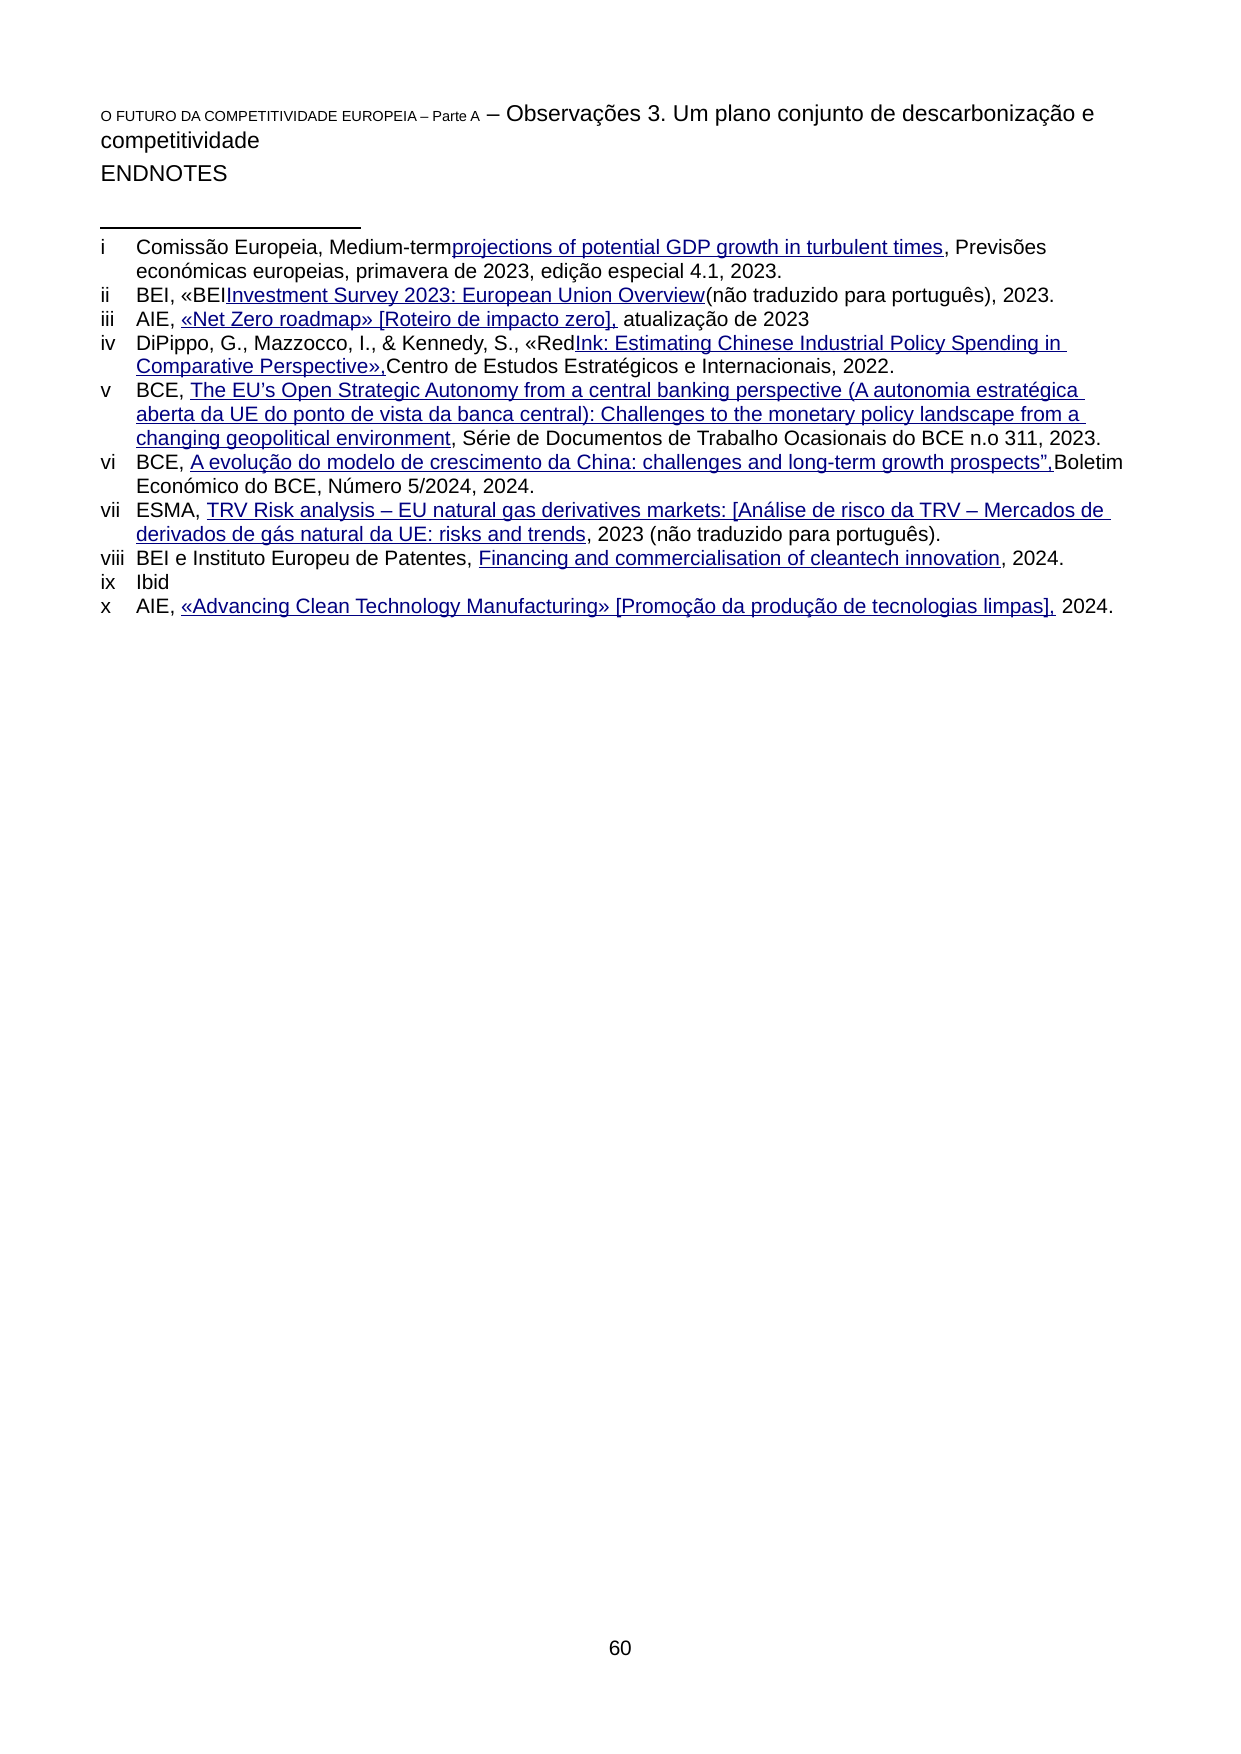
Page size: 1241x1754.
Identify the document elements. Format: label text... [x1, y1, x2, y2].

text AIE, «Advancing Clean Technology Manufacturing» [Promoção da produção de tecnologias limpas], 2024. [100, 594, 1140, 618]
text BCE, A evolução do modelo de crescimento da China: challenges and long-term growth prospects”,Boletim Económico do BCE, Número 5/2024, 2024. [100, 450, 1140, 498]
text BEI e Instituto Europeu de Patentes, Financing and commercialisation of cleantech innovation, 2024. [100, 546, 1140, 570]
text ESMA, TRV Risk analysis – EU natural gas derivatives markets: [Análise de risco da TRV – Mercados de derivados de gás natural da UE: risks and trends, 2023 (não traduzido para português). [100, 498, 1140, 546]
text BCE, The EU’s Open Strategic Autonomy from a central banking perspective (A autonomia estratégica aberta da UE do ponto de vista da banca central): Challenges to the monetary policy landscape from a changing geopolitical environment, Série de Documentos de Trabalho Ocasionais do BCE n.o 311, 2023. [100, 378, 1140, 450]
text Ibid [100, 570, 1140, 594]
text ENDNOTES [100, 159, 1140, 186]
text BEI, «BEIInvestment Survey 2023: European Union Overview(não traduzido para português), 2023. [100, 282, 1140, 306]
text DiPippo, G., Mazzocco, I., & Kennedy, S., «RedInk: Estimating Chinese Industrial Policy Spending in Comparative Perspective»,Centro de Estudos Estratégicos e Internacionais, 2022. [100, 330, 1140, 378]
text Comissão Europeia, Medium-termprojections of potential GDP growth in turbulent times, Previsões económicas europeias, primavera de 2023, edição especial 4.1, 2023. [100, 234, 1140, 282]
text AIE, «Net Zero roadmap» [Roteiro de impacto zero], atualização de 2023 [100, 306, 1140, 330]
